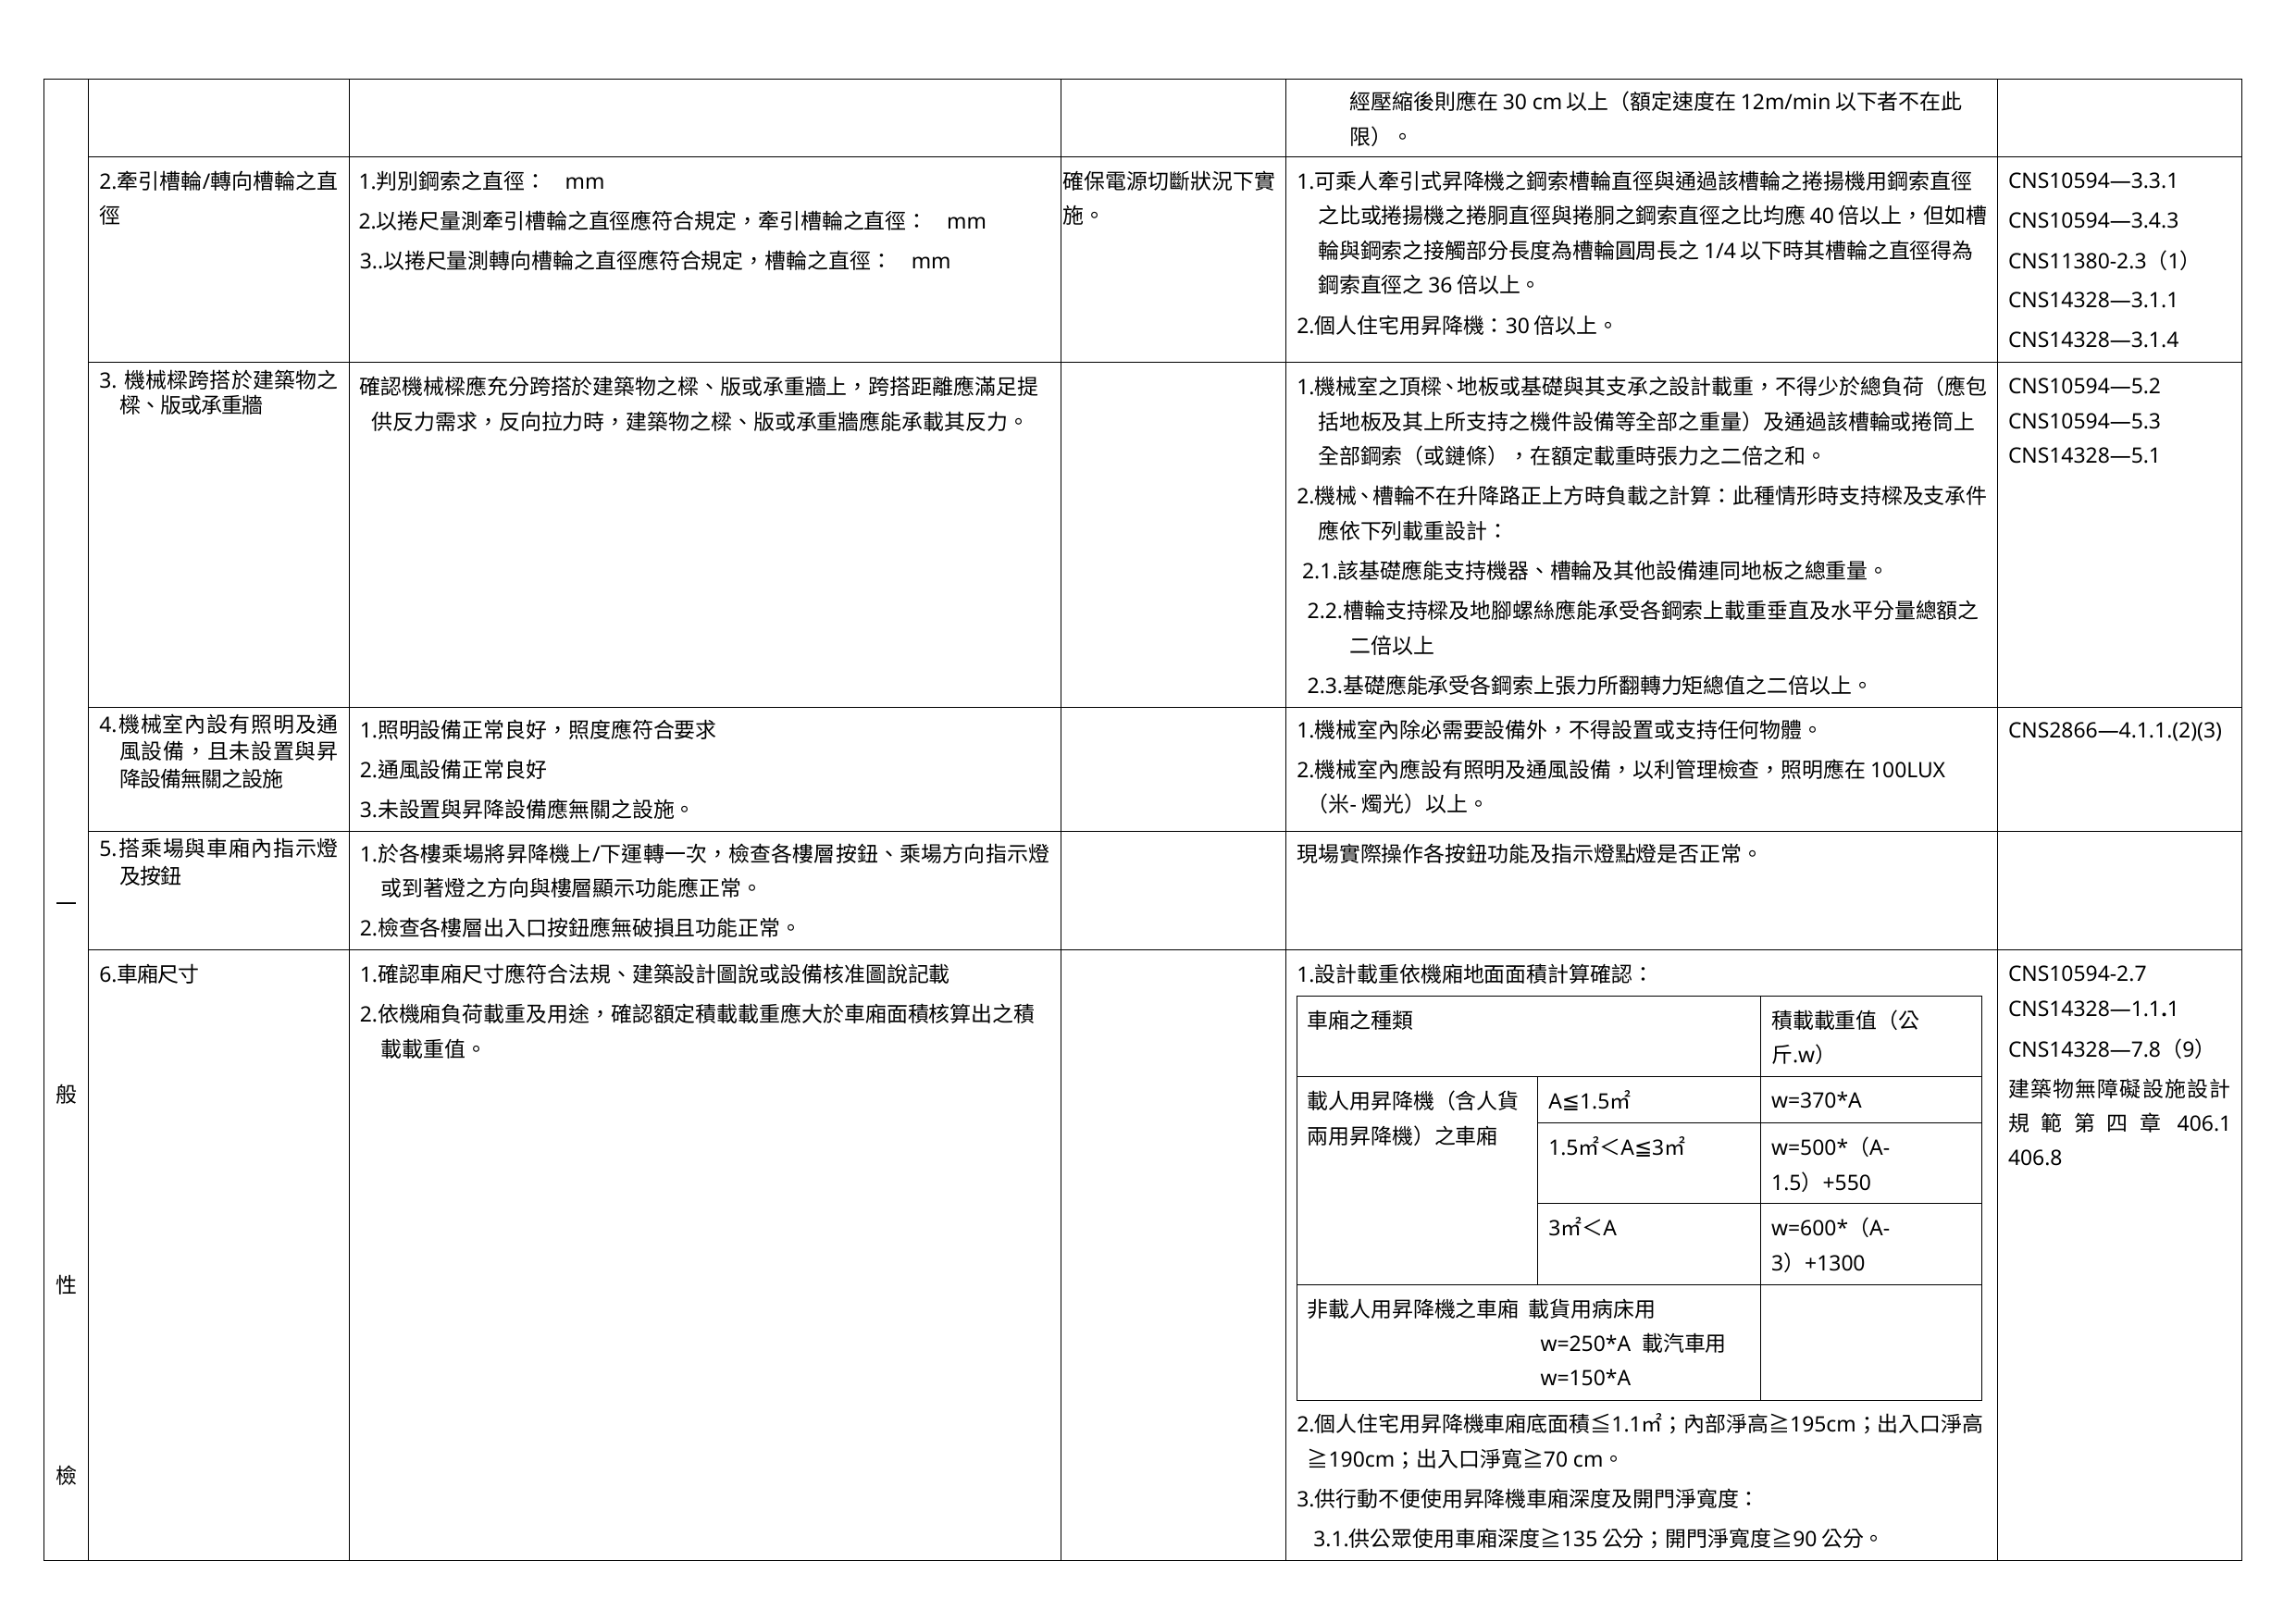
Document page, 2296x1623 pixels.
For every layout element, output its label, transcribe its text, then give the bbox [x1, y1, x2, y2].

table_header 積載載重值（公斤.w） [1761, 997, 1981, 1076]
table_cell 現場實際操作各按鈕功能及指示燈點燈是否正常。 [1286, 832, 1997, 949]
table_cell CNS10594—5.2 CNS10594—5.3 CNS14328—5.1 [1998, 363, 2241, 706]
table_cell 確保電源切斷狀況下實施。 [1061, 157, 1285, 362]
table_header 車廂之種類 [1297, 997, 1760, 1076]
table_cell [1061, 950, 1285, 1560]
table_cell w=600*（A-3）+1300 [1761, 1204, 1981, 1284]
table_cell 1.於各樓乘場將昇降機上/下運轉一次，檢查各樓層按鈕、乘場方向指示燈或到著燈之方向與樓層顯示功能應正常。 2.檢查各樓層出入口按鈕應無破損且功能正常。 [350, 832, 1061, 949]
table_cell 1.可乘人牽引式昇降機之鋼索槽輪直徑與通過該槽輪之捲揚機用鋼索直徑之比或捲揚機之捲胴直徑與捲胴之鋼索直徑之比均應40倍以上，但如槽輪與鋼索之接觸部分長度為槽輪圓周長之1/4以下時其槽輪之直徑得為鋼索直徑之36倍以上。 2.個人住宅用昇降機：30倍以上。 [1286, 157, 1997, 362]
table_cell 1.機械室之頂樑、地板或基礎與其支承之設計載重，不得少於總負荷（應包括地板及其上所支持之機件設備等全部之重量）及通過該槽輪或捲筒上全部鋼索（或鏈條），在額定載重時張力之二倍之和。 2.機械、槽輪不在升降路正上方時負載之計算：此種情形時支持樑及支承件應依下列載重設計： 2.1.該基礎應能支持機器、槽輪及其他設備連同地板之總重量。 2.2.槽輪支持樑及地腳螺絲應能承受各鋼索上載重垂直及水平分量總額之二倍以上 2.3.基礎應能承受各鋼索上張力所翻轉力矩總值之二倍以上。 [1286, 363, 1997, 706]
table_cell 一 般 性 檢 [44, 80, 88, 1560]
table_cell 1.判別鋼索之直徑： mm 2.以捲尺量測牽引槽輪之直徑應符合規定，牽引槽輪之直徑： mm 3..以捲尺量測轉向槽輪之直徑應符合規定，槽輪之直徑： mm [350, 157, 1061, 362]
table_cell 6.車廂尺寸 [89, 950, 349, 1560]
table_cell 4.機械室內設有照明及通風設備，且未設置與昇降設備無關之設施 [89, 708, 349, 831]
table_cell 1.照明設備正常良好，照度應符合要求 2.通風設備正常良好 3.未設置與昇降設備應無關之設施。 [350, 708, 1061, 831]
table_cell 3. 機械樑跨搭於建築物之樑、版或承重牆 [89, 363, 349, 706]
table_cell 5.搭乘場與車廂內指示燈及按鈕 [89, 832, 349, 949]
table_cell 1.確認車廂尺寸應符合法規、建築設計圖說或設備核准圖說記載 2.依機廂負荷載重及用途，確認額定積載載重應大於車廂面積核算出之積載載重值。 [350, 950, 1061, 1560]
table_cell 2.牽引槽輪/轉向槽輪之直徑 [89, 157, 349, 362]
table_cell 確認機械樑應充分跨搭於建築物之樑、版或承重牆上，跨搭距離應滿足提供反力需求，反向拉力時，建築物之樑、版或承重牆應能承載其反力。 [350, 363, 1061, 706]
table_cell A≦1.5㎡ [1538, 1077, 1760, 1122]
table_cell [1761, 1285, 1981, 1399]
table_cell [1998, 832, 2241, 949]
table_cell CNS10594-2.7 CNS14328—1.1.1 CNS14328—7.8（9） 建築物無障礙設施設計規範第四章406.1 406.8 [1998, 950, 2241, 1560]
table_cell [1061, 708, 1285, 831]
table_cell 載人用昇降機（含人貨兩用昇降機）之車廂 [1297, 1077, 1537, 1284]
table_cell 1.機械室內除必需要設備外，不得設置或支持任何物體。 2.機械室內應設有照明及通風設備，以利管理檢查，照明應在100LUX（米- 燭光）以上。 [1286, 708, 1997, 831]
table_cell [1061, 80, 1285, 156]
table_cell 1.設計載重依機廂地面面積計算確認： 2.個人住宅用昇降機車廂底面積≦1.1㎡；內部淨高≧195cm；出入口淨高≧190cm；出入口淨寬≧70 cm。 3.供行動不便使用昇降機車廂深度及開門淨寬度： 3.1.供公眾使用車廂深度≧135公分；開門淨寬度≧90公分。 [1286, 950, 1997, 1560]
table_cell [1998, 80, 2241, 156]
table_cell [1061, 363, 1285, 706]
table_cell CNS10594—3.3.1 CNS10594—3.4.3 CNS11380-2.3（1） CNS14328—3.1.1 CNS14328—3.1.4 [1998, 157, 2241, 362]
table_cell w=500*（A-1.5）+550 [1761, 1123, 1981, 1203]
table_cell [89, 80, 349, 156]
table_cell 1.5㎡＜A≦3㎡ [1538, 1123, 1760, 1203]
table_cell w=370*A [1761, 1077, 1981, 1122]
table_cell 3㎡＜A [1538, 1204, 1760, 1284]
table_cell 經壓縮後則應在30 cm以上（額定速度在12m/min以下者不在此限）。 [1286, 80, 1997, 156]
table_cell [350, 80, 1061, 156]
table_cell CNS2866—4.1.1.(2)(3) [1998, 708, 2241, 831]
table_cell 非載人用昇降機之車廂 載貨用病床用w=250*A 載汽車用w=150*A [1297, 1285, 1760, 1399]
table_cell [1061, 832, 1285, 949]
